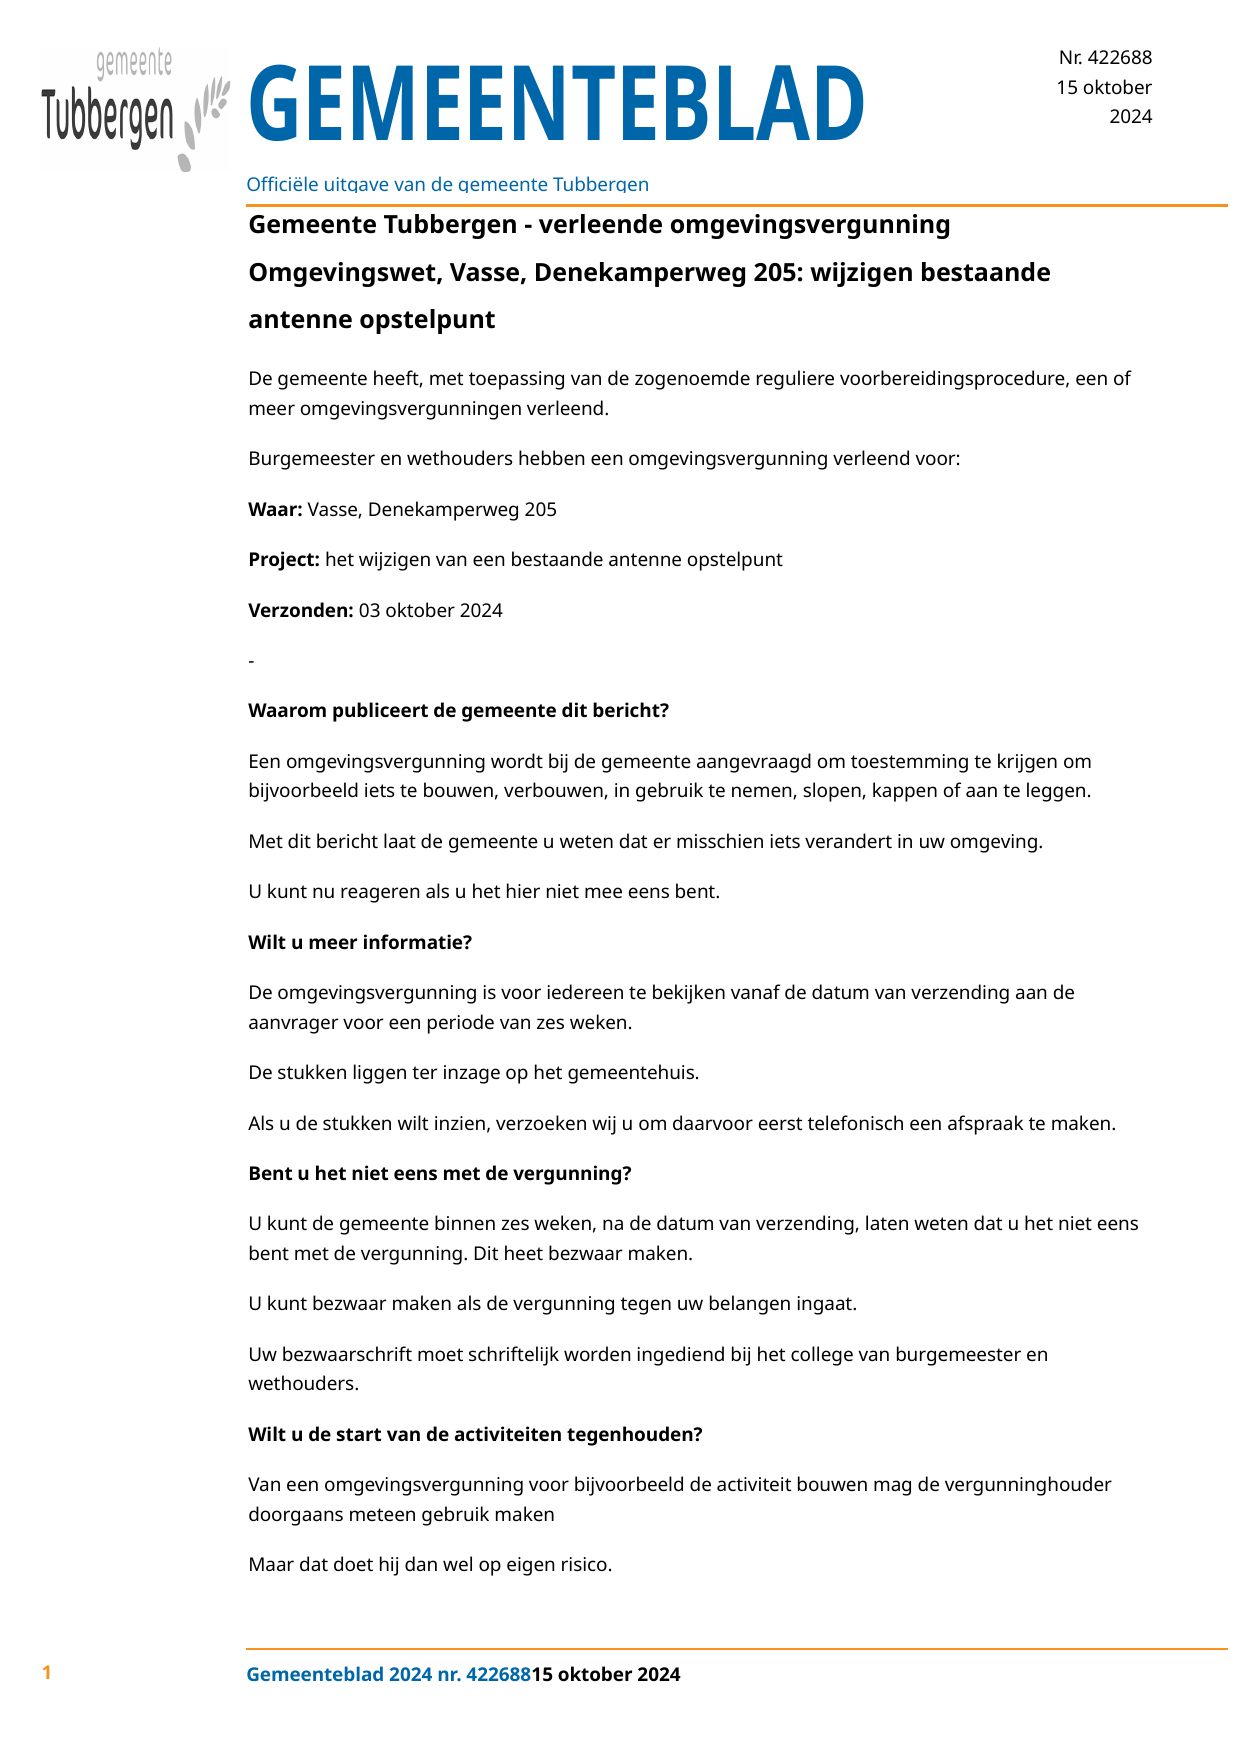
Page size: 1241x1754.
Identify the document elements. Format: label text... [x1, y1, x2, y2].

text U kunt de gemeente binnen zes weken, na de datum van verzending, laten weten dat u het niet eens bent met de vergunning. Dit heet bezwaar maken. [248, 1211, 1152, 1266]
text Project: het wijzigen van een bestaande antenne opstelpunt [248, 546, 1152, 572]
text Burgemeester en wethouders hebben een omgevingsvergunning verleend voor: [248, 446, 1152, 471]
text Van een omgevingsvergunning voor bijvoorbeeld de activiteit bouwen mag de vergunninghouder doorgaans meteen gebruik maken [248, 1471, 1152, 1527]
text Wilt u meer informatie? [248, 929, 1152, 954]
text Met dit bericht laat de gemeente u weten dat er misschien iets verandert in uw omgeving. [248, 828, 1152, 854]
text Waarom publiceert de gemeente dit bericht? [248, 698, 1152, 723]
text De stukken liggen ter inzage op het gemeentehuis. [248, 1059, 1152, 1085]
text Gemeente Tubbergen - verleende omgevingsvergunning Omgevingswet, Vasse, Denekamperweg 205: wijzigen bestaande antenne opstelpunt [248, 207, 1152, 336]
picture [41, 47, 231, 172]
text De gemeente heeft, met toepassing van de zogenoemde reguliere voorbereidingsprocedure, een of meer omgevingsvergunningen verleend. [248, 366, 1152, 421]
text Als u de stukken wilt inzien, verzoeken wij u om daarvoor eerst telefonisch een afspraak te maken. [248, 1110, 1152, 1135]
text Verzonden: 03 oktober 2024 [248, 597, 1152, 622]
text U kunt bezwaar maken als de vergunning tegen uw belangen ingaat. [248, 1291, 1152, 1316]
text - [248, 647, 1152, 673]
text Bent u het niet eens met de vergunning? [248, 1160, 1152, 1186]
text Waar: Vasse, Denekamperweg 205 [248, 496, 1152, 522]
text Uw bezwaarschrift moet schriftelijk worden ingediend bij het college van burgemeester en wethouders. [248, 1341, 1152, 1396]
text Een omgevingsvergunning wordt bij de gemeente aangevraagd om toestemming te krijgen om bijvoorbeeld iets te bouwen, verbouwen, in gebruik te nemen, slopen, kappen of aan te leggen. [248, 748, 1152, 803]
text U kunt nu reageren als u het hier niet mee eens bent. [248, 878, 1152, 904]
text Maar dat doet hij dan wel op eigen risico. [248, 1551, 1152, 1577]
text De omgevingsvergunning is voor iedereen te bekijken vanaf de datum van verzending aan de aanvrager voor een periode van zes weken. [248, 979, 1152, 1034]
text Wilt u de start van de activiteiten tegenhouden? [248, 1421, 1152, 1447]
